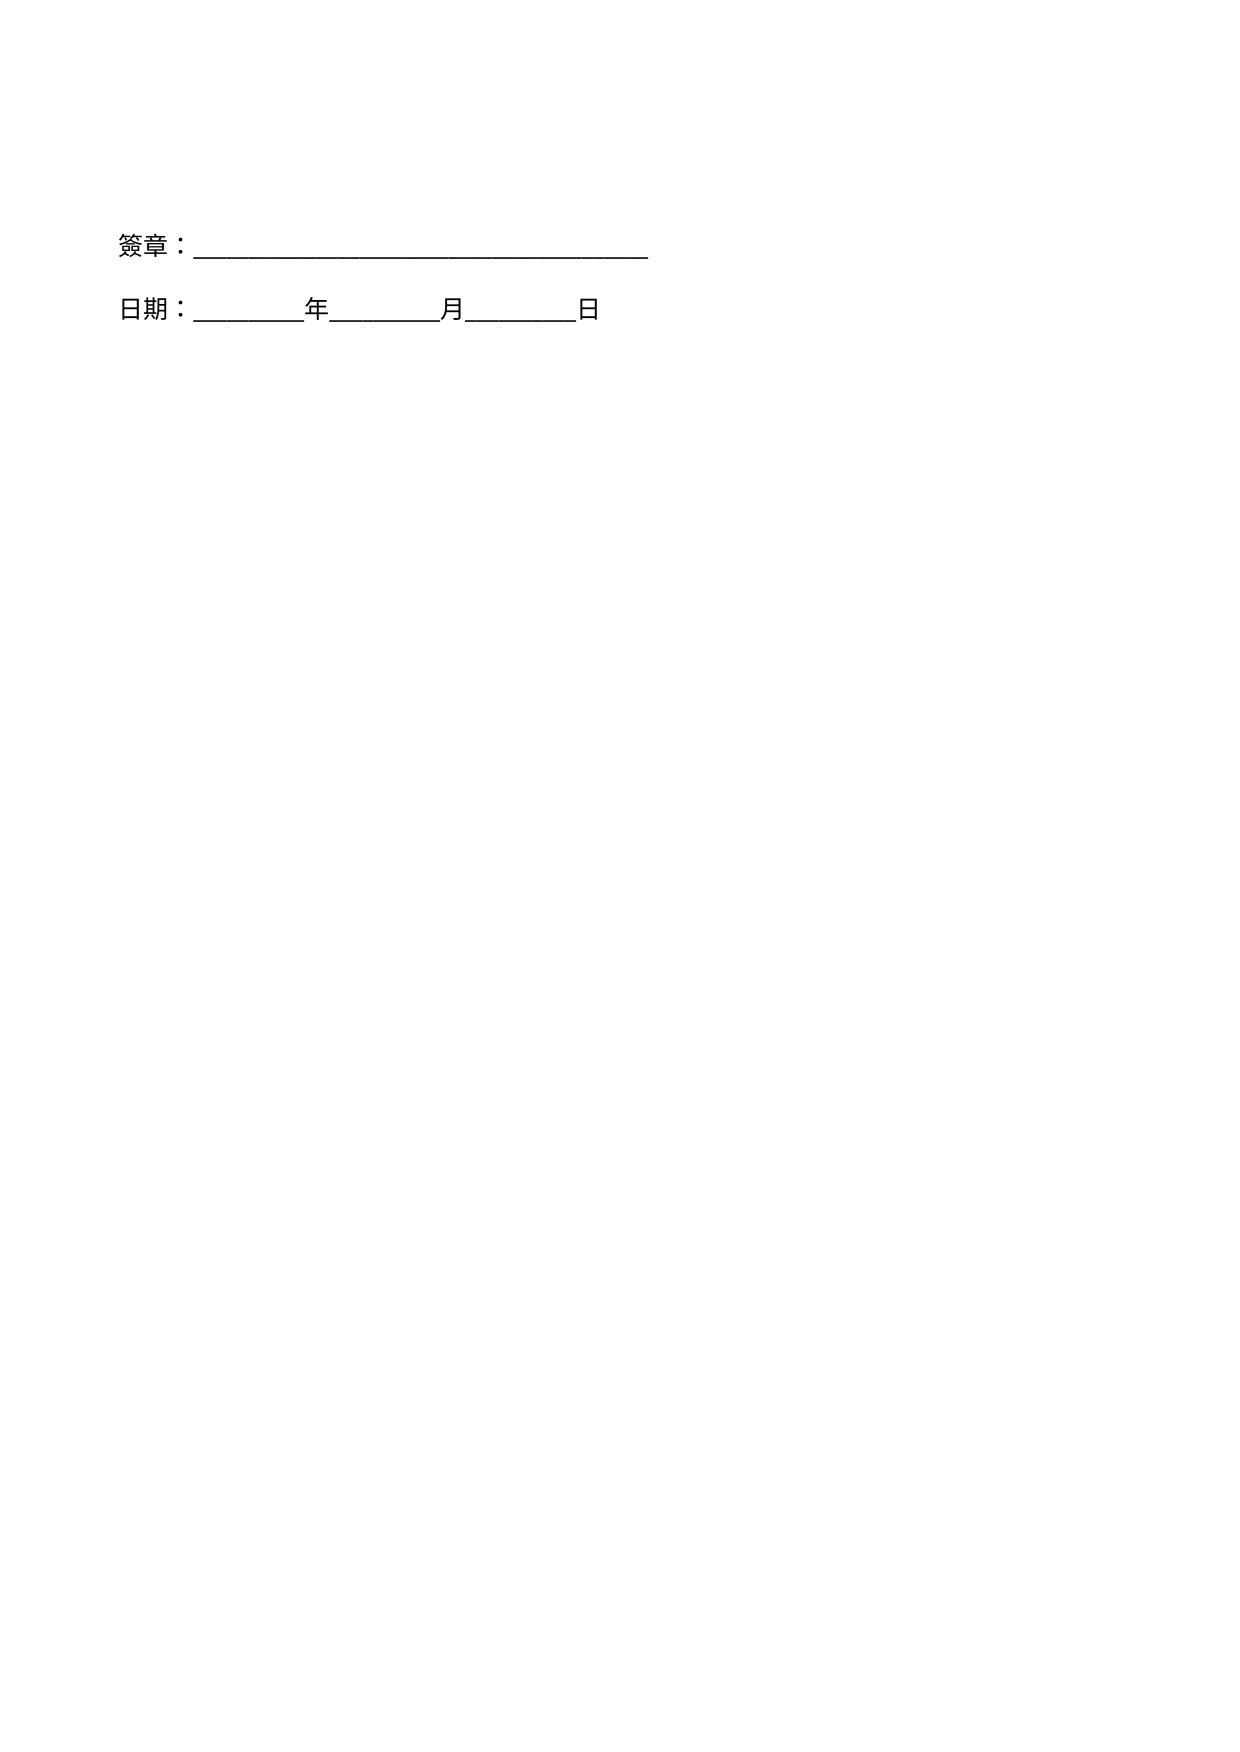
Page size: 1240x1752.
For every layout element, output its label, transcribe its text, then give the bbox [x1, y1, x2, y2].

text 簽章：_________________________________________ [118, 203, 1137, 266]
text 日期：__________年__________月__________日 [118, 266, 1137, 328]
